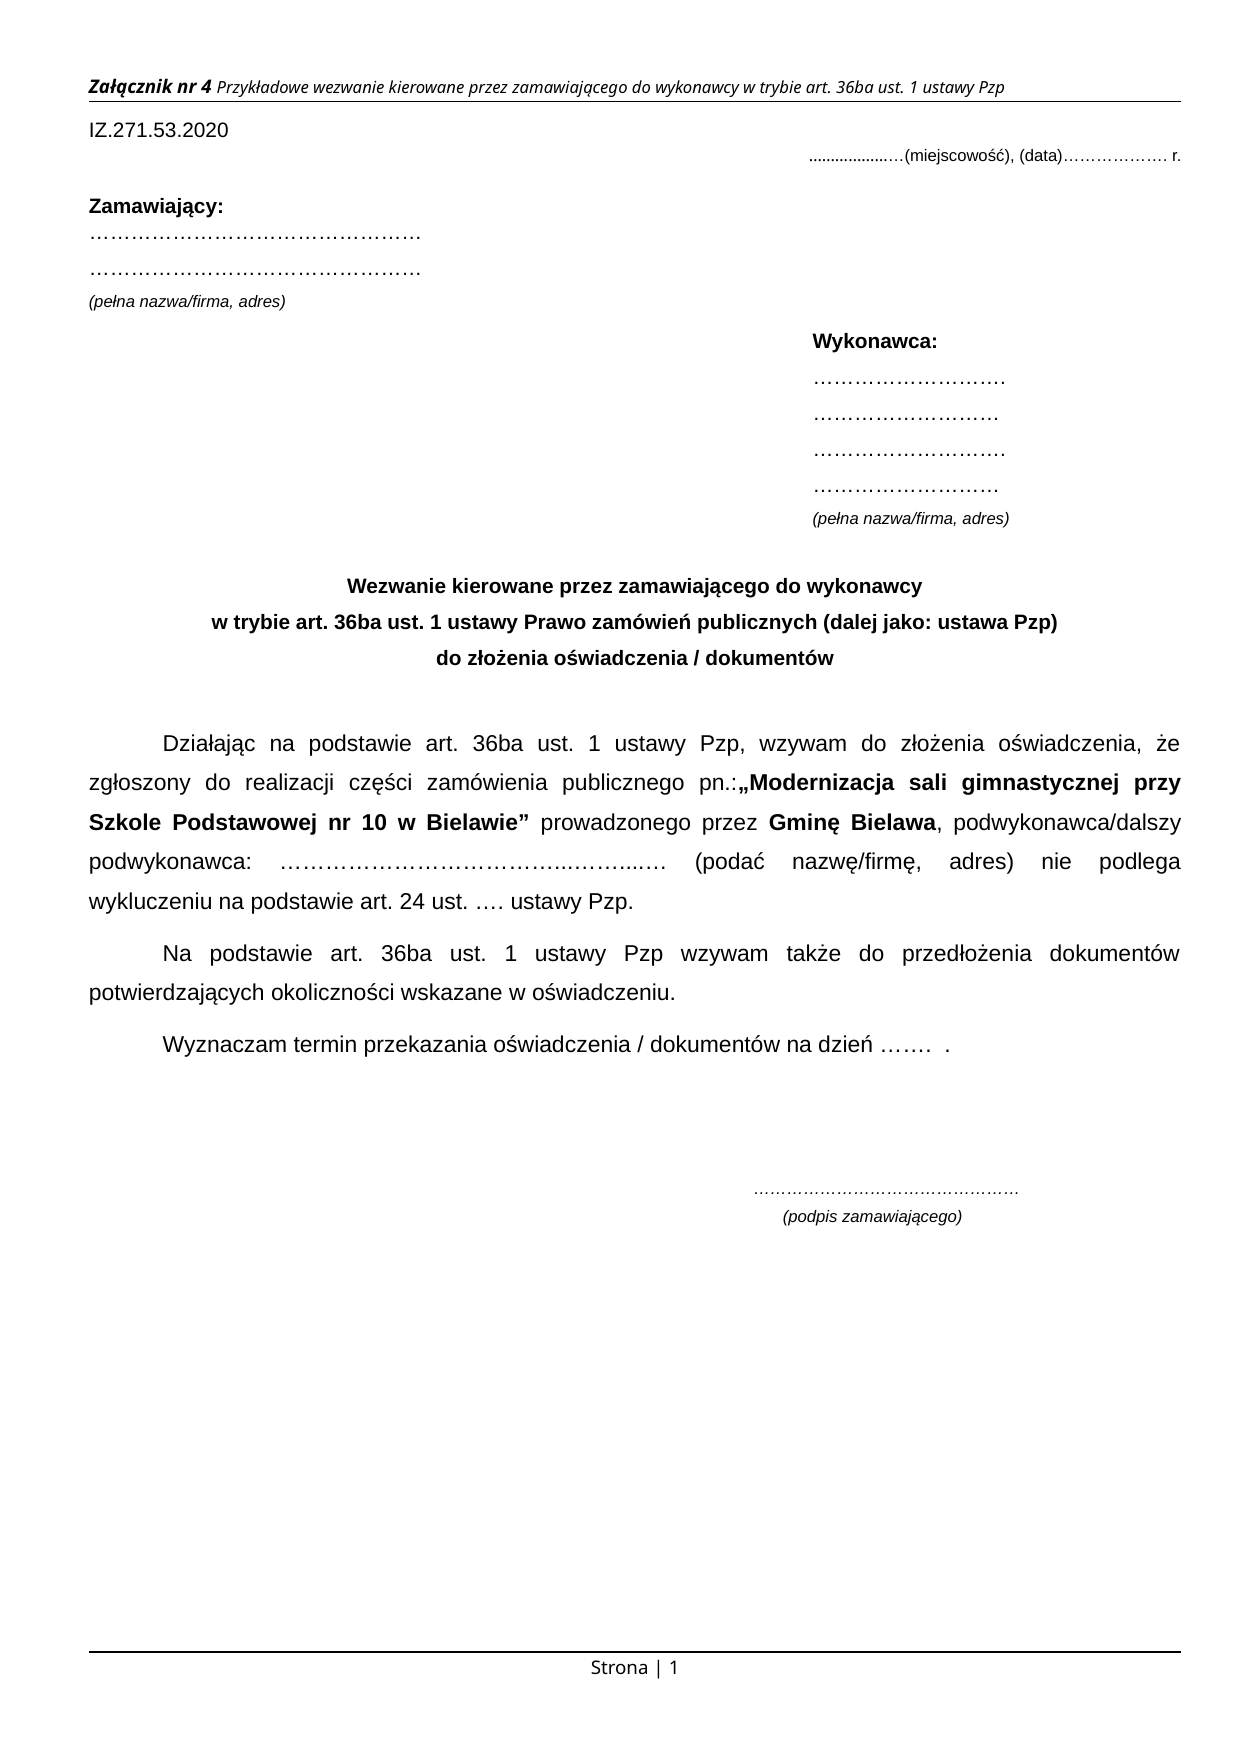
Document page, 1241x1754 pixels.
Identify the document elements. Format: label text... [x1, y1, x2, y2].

text (podpis zamawiającego) [783, 1207, 1181, 1226]
text Wezwanie kierowane przez zamawiającego do wykonawcy [89, 574, 1181, 598]
text w trybie art. 36ba ust. 1 ustawy Prawo zamówień publicznych (dalej jako: ustawa Pzp) [89, 609, 1181, 633]
text Wykonawca: [812, 329, 1181, 353]
text ………………………………………… [89, 220, 1181, 244]
text Wyznaczam termin przekazania oświadczenia / dokumentów na dzień ……. . [89, 1031, 1181, 1058]
text ………………………………………… [89, 256, 1181, 280]
text (pełna nazwa/firma, adres) [88, 292, 1181, 311]
text …………………(miejscowość), (data)………………. r. [88, 144, 1181, 167]
text Zamawiający: [88, 194, 1181, 218]
text ………………………………………… [753, 1178, 1181, 1198]
text (pełna nazwa/firma, adres) [812, 509, 1181, 528]
text do złożenia oświadczenia / dokumentów [89, 646, 1181, 669]
text ……………………….……………………… [812, 437, 1181, 497]
text ……………………….……………………… [812, 365, 1181, 425]
text IZ.271.53.2020 [88, 118, 1181, 142]
text Na podstawie art. 36ba ust. 1 ustawy Pzp wzywam także do przedłożenia dokumentów potwierdzających okoliczności wskazane w oświadczeniu. [89, 940, 1181, 1006]
text Działając na podstawie art. 36ba ust. 1 ustawy Pzp, wzywam do złożenia oświadczenia, że zgłoszony do realizacji części zamówienia publicznego pn.:„Modernizacja sali gimnastycznej przy Szkole Podstawowej nr 10 w Bielawie” prowadzonego przez Gminę Bielawa, podwykonawca/dalszy podwykonawca: ………………………………...……....… (podać nazwę/firmę, adres) nie podlega wykluczeniu na podstawie art. 24 ust. …. ustawy Pzp. [89, 730, 1181, 914]
